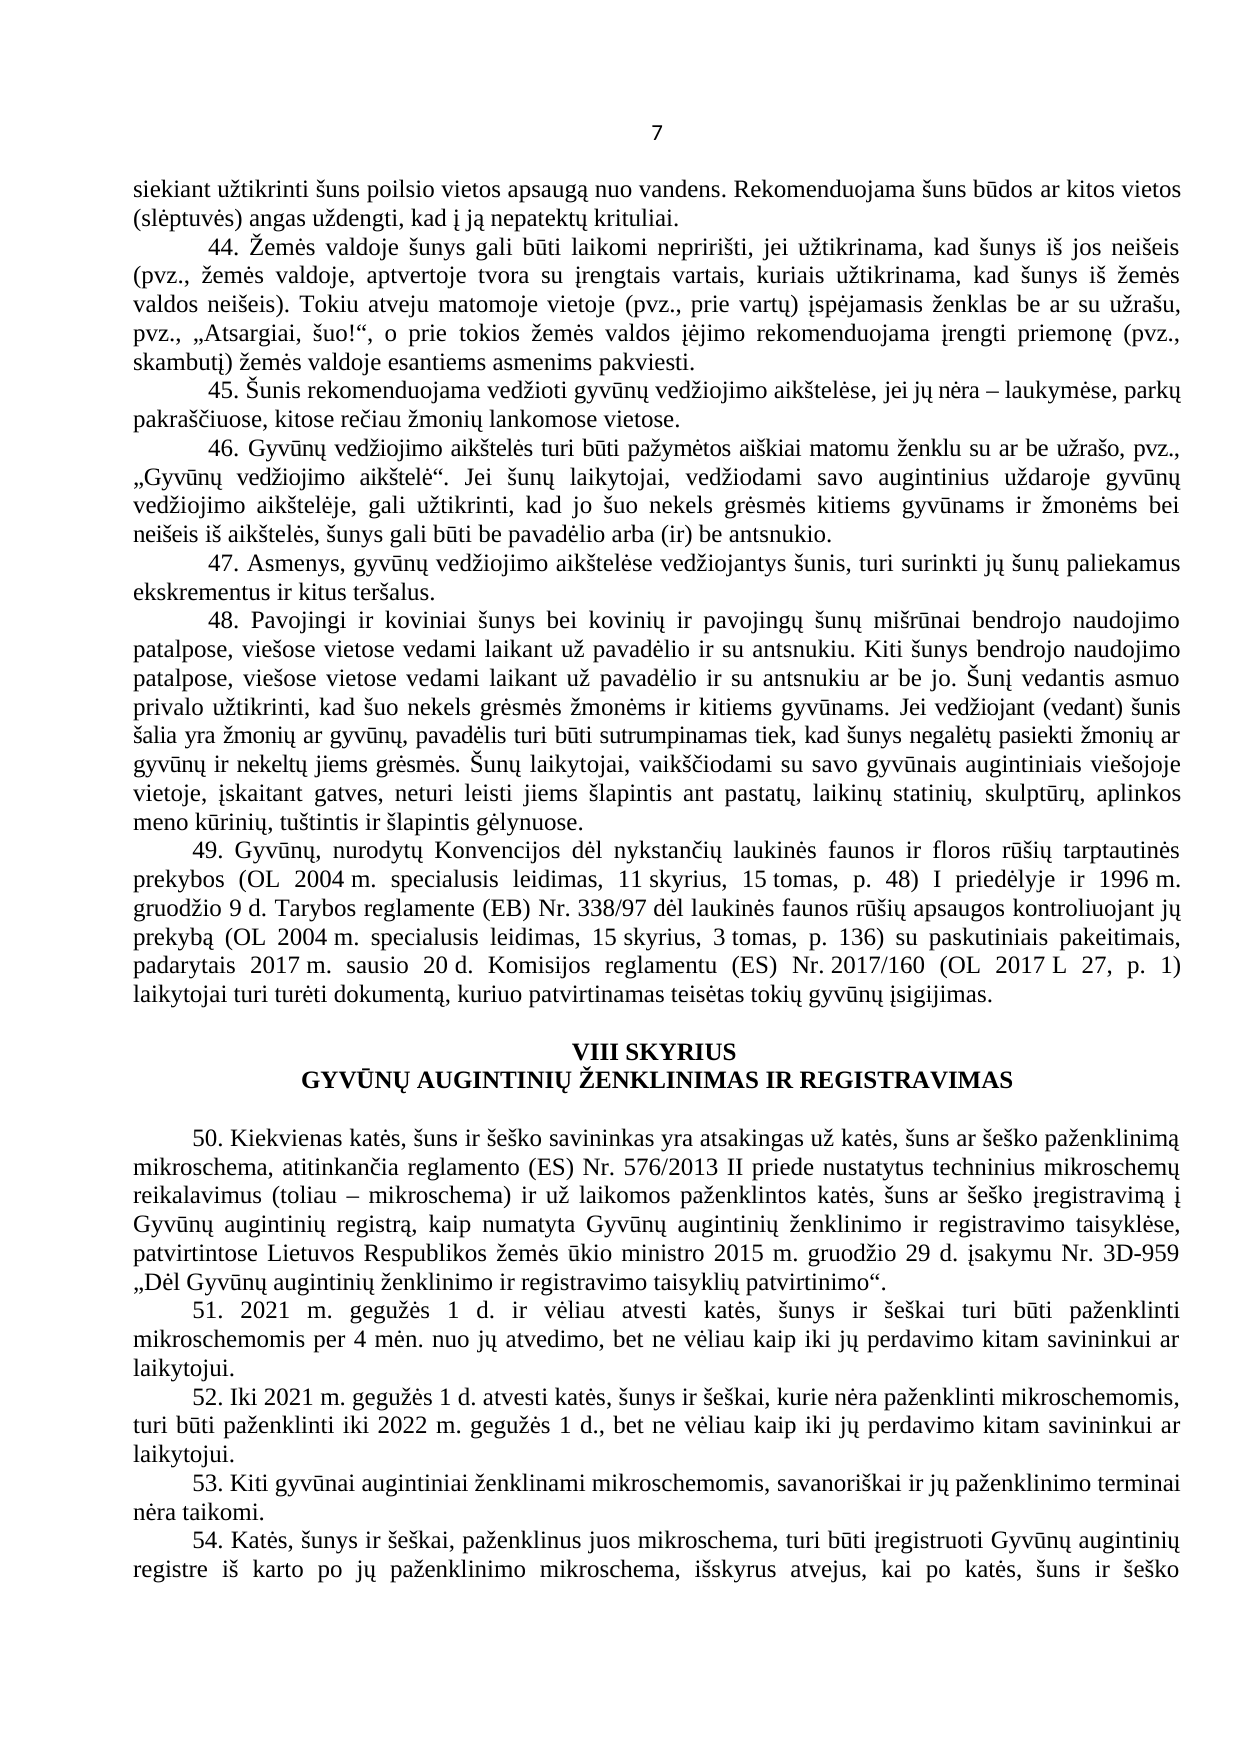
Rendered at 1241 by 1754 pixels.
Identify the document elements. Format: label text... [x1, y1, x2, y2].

text 49. Gyvūnų, nurodytų Konvencijos dėl nykstančių laukinės faunos ir floros rūšių tarptautinės prekybos (OL 2004 m. specialusis leidimas, 11 skyrius, 15 tomas, p. 48) I priedėlyje ir 1996 m. gruodžio 9 d. Tarybos reglamente (EB) Nr. 338/97 dėl laukinės faunos rūšių apsaugos kontroliuojant jų prekybą (OL 2004 m. specialusis leidimas, 15 skyrius, 3 tomas, p. 136) su paskutiniais pakeitimais, padarytais 2017 m. sausio 20 d. Komisijos reglamentu (ES) Nr. 2017/160 (OL 2017 L 27, p. 1) laikytojai turi turėti dokumentą, kuriuo patvirtinamas teisėtas tokių gyvūnų įsigijimas. [133, 835, 1181, 1008]
text 44. Žemės valdoje šunys gali būti laikomi nepririšti, jei užtikrinama, kad šunys iš jos neišeis (pvz., žemės valdoje, aptvertoje tvora su įrengtais vartais, kuriais užtikrinama, kad šunys iš žemės valdos neišeis). Tokiu atveju matomoje vietoje (pvz., prie vartų) įspėjamasis ženklas be ar su užrašu, pvz., „Atsargiai, šuo!“, o prie tokios žemės valdos įėjimo rekomenduojama įrengti priemonę (pvz., skambutį) žemės valdoje esantiems asmenims pakviesti. [133, 232, 1181, 375]
text siekiant užtikrinti šuns poilsio vietos apsaugą nuo vandens. Rekomenduojama šuns būdos ar kitos vietos (slėptuvės) angas uždengti, kad į ją nepatektų krituliai. [133, 174, 1181, 232]
text 46. Gyvūnų vedžiojimo aikštelės turi būti pažymėtos aiškiai matomu ženklu su ar be užrašo, pvz., „Gyvūnų vedžiojimo aikštelė“. Jei šunų laikytojai, vedžiodami savo augintinius uždaroje gyvūnų vedžiojimo aikštelėje, gali užtikrinti, kad jo šuo nekels grėsmės kitiems gyvūnams ir žmonėms bei neišeis iš aikštelės, šunys gali būti be pavadėlio arba (ir) be antsnukio. [133, 433, 1181, 548]
text GYVŪNŲ AUGINTINIŲ ŽENKLINIMAS IR REGISTRAVIMAS [133, 1065, 1181, 1094]
text 47. Asmenys, gyvūnų vedžiojimo aikštelėse vedžiojantys šunis, turi surinkti jų šunų paliekamus ekskrementus ir kitus teršalus. [133, 548, 1181, 605]
text 48. Pavojingi ir koviniai šunys bei kovinių ir pavojingų šunų mišrūnai bendrojo naudojimo patalpose, viešose vietose vedami laikant už pavadėlio ir su antsnukiu. Kiti šunys bendrojo naudojimo patalpose, viešose vietose vedami laikant už pavadėlio ir su antsnukiu ar be jo. Šunį vedantis asmuo privalo užtikrinti, kad šuo nekels grėsmės žmonėms ir kitiems gyvūnams. Jei vedžiojant (vedant) šunis šalia yra žmonių ar gyvūnų, pavadėlis turi būti sutrumpinamas tiek, kad šunys negalėtų pasiekti žmonių ar gyvūnų ir nekeltų jiems grėsmės. Šunų laikytojai, vaikščiodami su savo gyvūnais augintiniais viešojoje vietoje, įskaitant gatves, neturi leisti jiems šlapintis ant pastatų, laikinų statinių, skulptūrų, aplinkos meno kūrinių, tuštintis ir šlapintis gėlynuose. [133, 605, 1181, 835]
text VIII SKYRIUS [133, 1037, 1181, 1065]
text 51. 2021 m. gegužės 1 d. ir vėliau atvesti katės, šunys ir šeškai turi būti paženklinti mikroschemomis per 4 mėn. nuo jų atvedimo, bet ne vėliau kaip iki jų perdavimo kitam savininkui ar laikytojui. [133, 1295, 1181, 1382]
text 53. Kiti gyvūnai augintiniai ženklinami mikroschemomis, savanoriškai ir jų paženklinimo terminai nėra taikomi. [133, 1468, 1181, 1525]
text 52. Iki 2021 m. gegužės 1 d. atvesti katės, šunys ir šeškai, kurie nėra paženklinti mikroschemomis, turi būti paženklinti iki 2022 m. gegužės 1 d., bet ne vėliau kaip iki jų perdavimo kitam savininkui ar laikytojui. [133, 1382, 1181, 1468]
text 50. Kiekvienas katės, šuns ir šeško savininkas yra atsakingas už katės, šuns ar šeško paženklinimą mikroschema, atitinkančia reglamento (ES) Nr. 576/2013 II priede nustatytus techninius mikroschemų reikalavimus (toliau – mikroschema) ir už laikomos paženklintos katės, šuns ar šeško įregistravimą į Gyvūnų augintinių registrą, kaip numatyta Gyvūnų augintinių ženklinimo ir registravimo taisyklėse, patvirtintose Lietuvos Respublikos žemės ūkio ministro 2015 m. gruodžio 29 d. įsakymu Nr. 3D-959 „Dėl Gyvūnų augintinių ženklinimo ir registravimo taisyklių patvirtinimo“. [133, 1123, 1181, 1295]
text 45. Šunis rekomenduojama vedžioti gyvūnų vedžiojimo aikštelėse, jei jų nėra – laukymėse, parkų pakraščiuose, kitose rečiau žmonių lankomose vietose. [133, 375, 1181, 433]
text 54. Katės, šunys ir šeškai, paženklinus juos mikroschema, turi būti įregistruoti Gyvūnų augintinių registre iš karto po jų paženklinimo mikroschema, išskyrus atvejus, kai po katės, šuns ir šeško [133, 1525, 1181, 1583]
